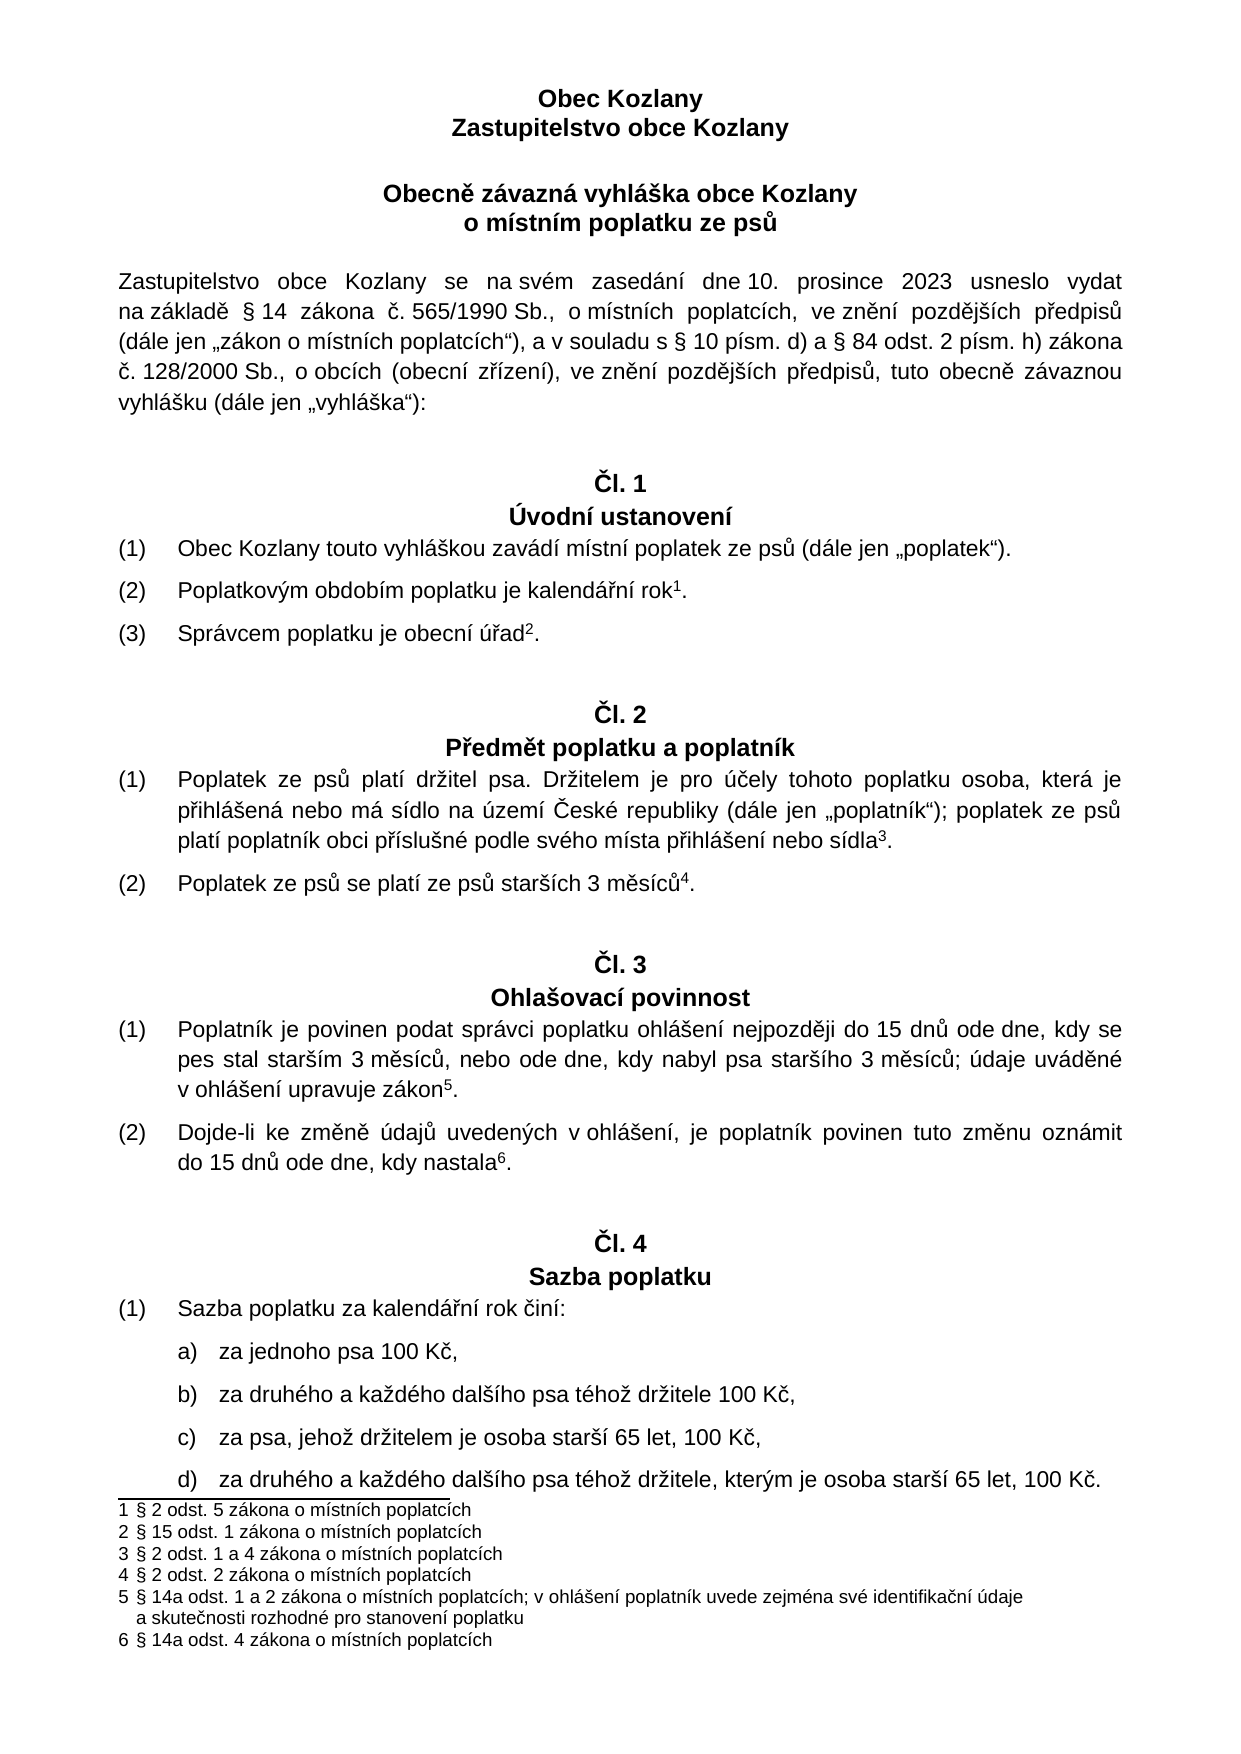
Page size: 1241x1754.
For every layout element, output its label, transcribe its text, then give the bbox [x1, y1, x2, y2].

subtitle Čl. 2 Předmět poplatku a poplatník [118, 700, 1122, 762]
list Sazba poplatku za kalendářní rok činí: [118, 1295, 1122, 1322]
list za druhého a každého dalšího psa téhož držitele, kterým je osoba starší 65 let, 100 Kč. [177, 1466, 1122, 1492]
list za psa, jehož držitelem je osoba starší 65 let, 100 Kč, [177, 1423, 1122, 1450]
list Správcem poplatku je obecní úřad. [118, 620, 1122, 646]
list za jednoho psa 100 Kč, [177, 1338, 1122, 1364]
list § 14a odst. 4 zákona o místních poplatcích [118, 1628, 1122, 1650]
subtitle Čl. 1 Úvodní ustanovení [118, 469, 1122, 530]
subtitle Obecně závazná vyhláška obce Kozlany o místním poplatku ze psů [118, 179, 1122, 236]
list § 2 odst. 2 zákona o místních poplatcích [118, 1564, 1122, 1585]
subtitle Čl. 4 Sazba poplatku [118, 1229, 1122, 1291]
list Dojde-li ke změně údajů uvedených v ohlášení, je poplatník povinen tuto změnu oznámit do 15 dnů ode dne, kdy nastala. [118, 1119, 1122, 1175]
list za druhého a každého dalšího psa téhož držitele 100 Kč, [177, 1381, 1122, 1407]
title Obec Kozlany Zastupitelstvo obce Kozlany [118, 84, 1122, 142]
list § 15 odst. 1 zákona o místních poplatcích [118, 1521, 1122, 1542]
list § 2 odst. 5 zákona o místních poplatcích [118, 1499, 1122, 1521]
list Poplatek ze psů se platí ze psů starších 3 měsíců. [118, 869, 1122, 896]
list Poplatník je povinen podat správci poplatku ohlášení nejpozději do 15 dnů ode dne, kdy se pes stal starším 3 měsíců, nebo ode dne, kdy nabyl psa staršího 3 měsíců; údaje uváděné v ohlášení upravuje zákon. [118, 1016, 1122, 1102]
list Poplatkovým obdobím poplatku je kalendářní rok. [118, 577, 1122, 604]
subtitle Čl. 3 Ohlašovací povinnost [118, 950, 1122, 1011]
list Obec Kozlany touto vyhláškou zavádí místní poplatek ze psů (dále jen „poplatek“). [118, 535, 1122, 561]
list § 14a odst. 1 a 2 zákona o místních poplatcích; v ohlášení poplatník uvede zejména své identifikační údaje a skutečnosti rozhodné pro stanovení poplatku [118, 1585, 1122, 1628]
list Poplatek ze psů platí držitel psa. Držitelem je pro účely tohoto poplatku osoba, která je přihlášená nebo má sídlo na území České republiky (dále jen „poplatník“); poplatek ze psů platí poplatník obci příslušné podle svého místa přihlášení nebo sídla. [118, 766, 1122, 853]
list § 2 odst. 1 a 4 zákona o místních poplatcích [118, 1542, 1122, 1564]
text Zastupitelstvo obce Kozlany se na svém zasedání dne 10. prosince 2023 usneslo vydat na základě § 14 zákona č. 565/1990 Sb., o místních poplatcích, ve znění pozdějších předpisů (dále jen „zákon o místních poplatcích“), a v souladu s § 10 písm. d) a § 84 odst. 2 písm. h) zákona č. 128/2000 Sb., o obcích (obecní zřízení), ve znění pozdějších předpisů, tuto obecně závaznou vyhlášku (dále jen „vyhláška“): [118, 268, 1122, 415]
